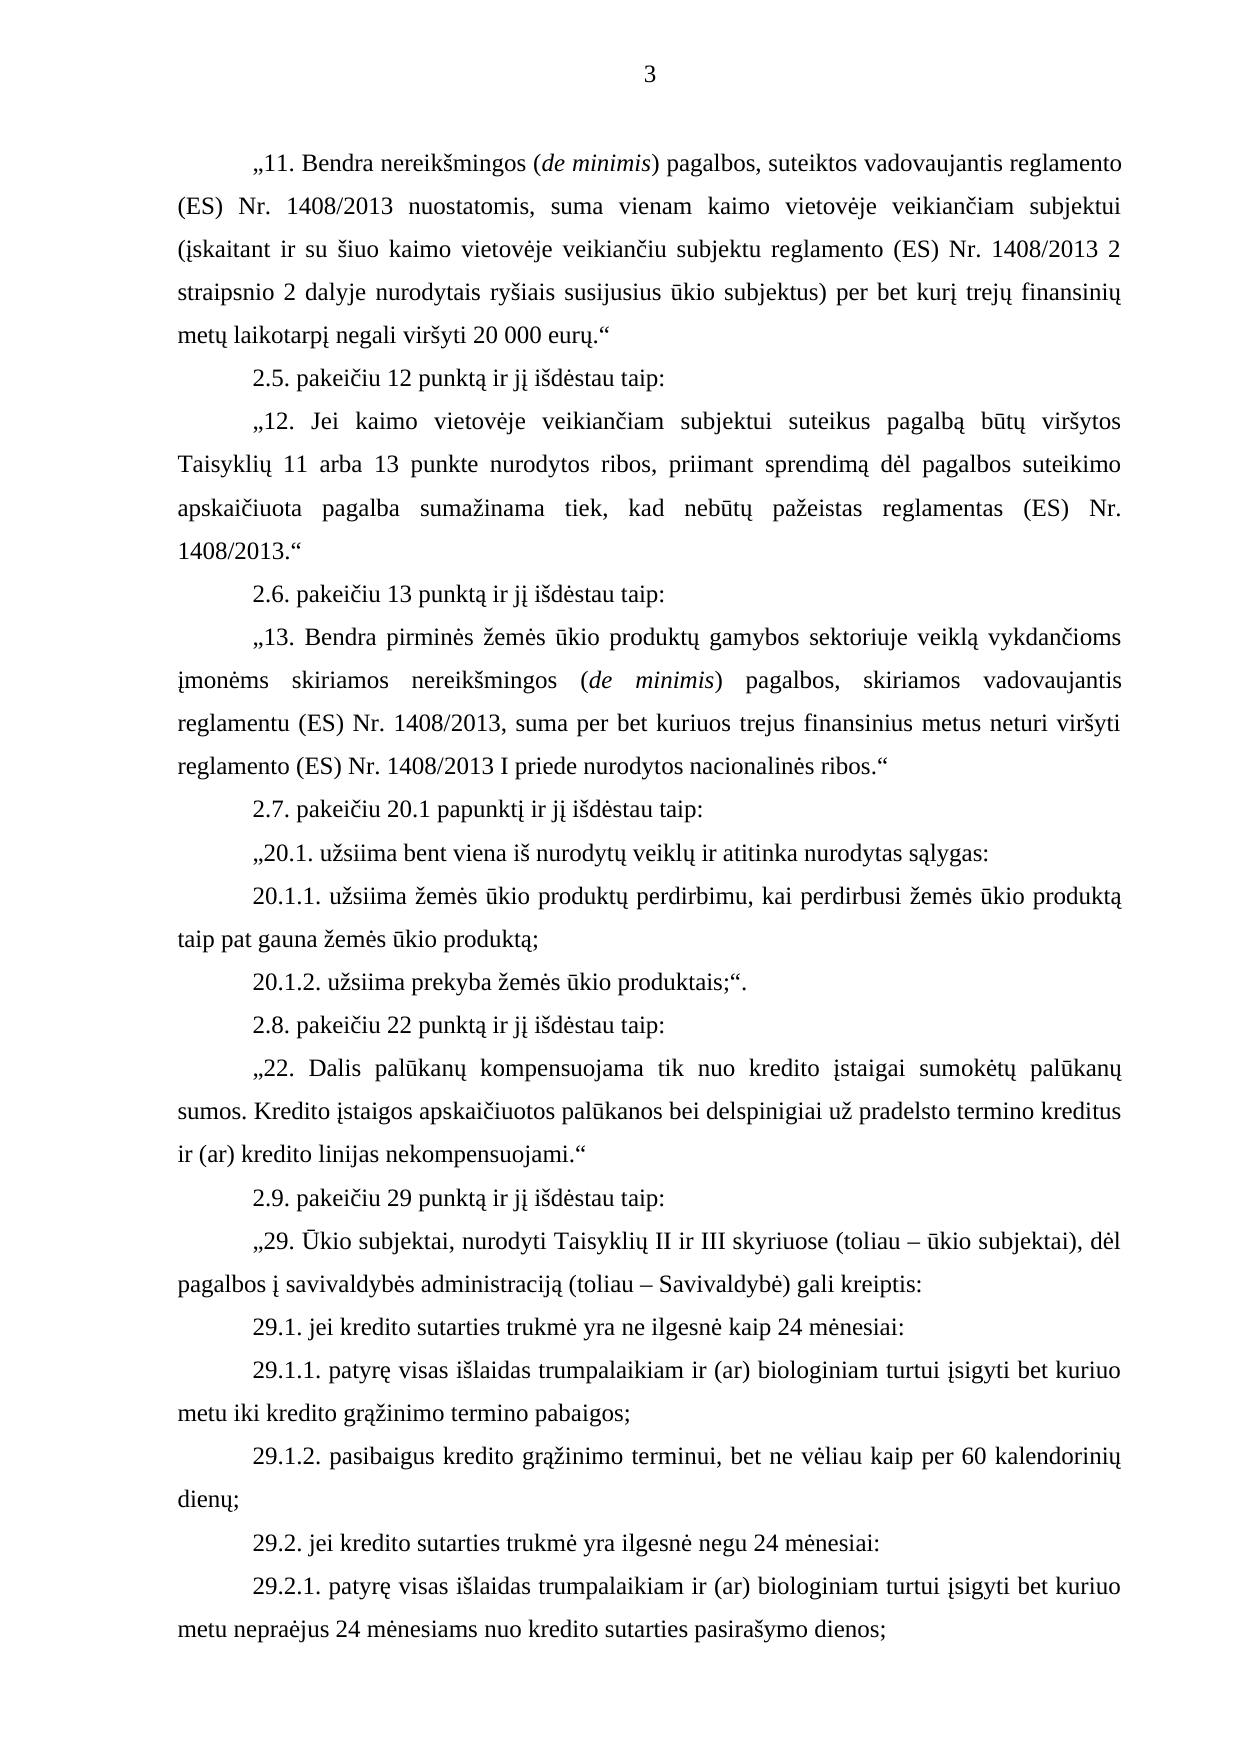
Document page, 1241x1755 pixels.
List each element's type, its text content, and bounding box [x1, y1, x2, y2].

text 29.1. jei kredito sutarties trukmė yra ne ilgesnė kaip 24 mėnesiai: [177, 1312, 1122, 1341]
text „12. Jei kaimo vietovėje veikiančiam subjektui suteikus pagalbą būtų viršytos Taisyklių 11 arba 13 punkte nurodytos ribos, priimant sprendimą dėl pagalbos suteikimo apskaičiuota pagalba sumažinama tiek, kad nebūtų pažeistas reglamentas (ES) Nr. 1408/2013.“ [177, 406, 1122, 564]
text 2.8. pakeičiu 22 punktą ir jį išdėstau taip: [177, 1010, 1122, 1039]
text „29. Ūkio subjektai, nurodyti Taisyklių II ir III skyriuose (toliau – ūkio subjektai), dėl pagalbos į savivaldybės administraciją (toliau – Savivaldybė) gali kreiptis: [177, 1226, 1122, 1298]
text „22. Dalis palūkanų kompensuojama tik nuo kredito įstaigai sumokėtų palūkanų sumos. Kredito įstaigos apskaičiuotos palūkanos bei delspinigiai už pradelsto termino kreditus ir (ar) kredito linijas nekompensuojami.“ [177, 1053, 1122, 1168]
text 29.2. jei kredito sutarties trukmė yra ilgesnė negu 24 mėnesiai: [177, 1528, 1122, 1556]
text 2.7. pakeičiu 20.1 papunktį ir jį išdėstau taip: [177, 794, 1122, 823]
text 29.1.1. patyrę visas išlaidas trumpalaikiam ir (ar) biologiniam turtui įsigyti bet kuriuo metu iki kredito grąžinimo termino pabaigos; [177, 1355, 1122, 1427]
text 2.5. pakeičiu 12 punktą ir jį išdėstau taip: [177, 363, 1122, 392]
text 29.2.1. patyrę visas išlaidas trumpalaikiam ir (ar) biologiniam turtui įsigyti bet kuriuo metu nepraėjus 24 mėnesiams nuo kredito sutarties pasirašymo dienos; [177, 1571, 1122, 1643]
text 2.9. pakeičiu 29 punktą ir jį išdėstau taip: [177, 1183, 1122, 1211]
text 2.6. pakeičiu 13 punktą ir jį išdėstau taip: [177, 579, 1122, 608]
text „11. Bendra nereikšmingos (de minimis) pagalbos, suteiktos vadovaujantis reglamento (ES) Nr. 1408/2013 nuostatomis, suma vienam kaimo vietovėje veikiančiam subjektui (įskaitant ir su šiuo kaimo vietovėje veikiančiu subjektu reglamento (ES) Nr. 1408/2013 2 straipsnio 2 dalyje nurodytais ryšiais susijusius ūkio subjektus) per bet kurį trejų finansinių metų laikotarpį negali viršyti 20 000 eurų.“ [177, 148, 1122, 349]
text „13. Bendra pirminės žemės ūkio produktų gamybos sektoriuje veiklą vykdančioms įmonėms skiriamos nereikšmingos (de minimis) pagalbos, skiriamos vadovaujantis reglamentu (ES) Nr. 1408/2013, suma per bet kuriuos trejus finansinius metus neturi viršyti reglamento (ES) Nr. 1408/2013 I priede nurodytos nacionalinės ribos.“ [177, 622, 1122, 780]
text 20.1.1. užsiima žemės ūkio produktų perdirbimu, kai perdirbusi žemės ūkio produktą taip pat gauna žemės ūkio produktą; [177, 881, 1122, 953]
text „20.1. užsiima bent viena iš nurodytų veiklų ir atitinka nurodytas sąlygas: [177, 838, 1122, 866]
text 20.1.2. užsiima prekyba žemės ūkio produktais;“. [177, 967, 1122, 996]
text 29.1.2. pasibaigus kredito grąžinimo terminui, bet ne vėliau kaip per 60 kalendorinių dienų; [177, 1441, 1122, 1513]
